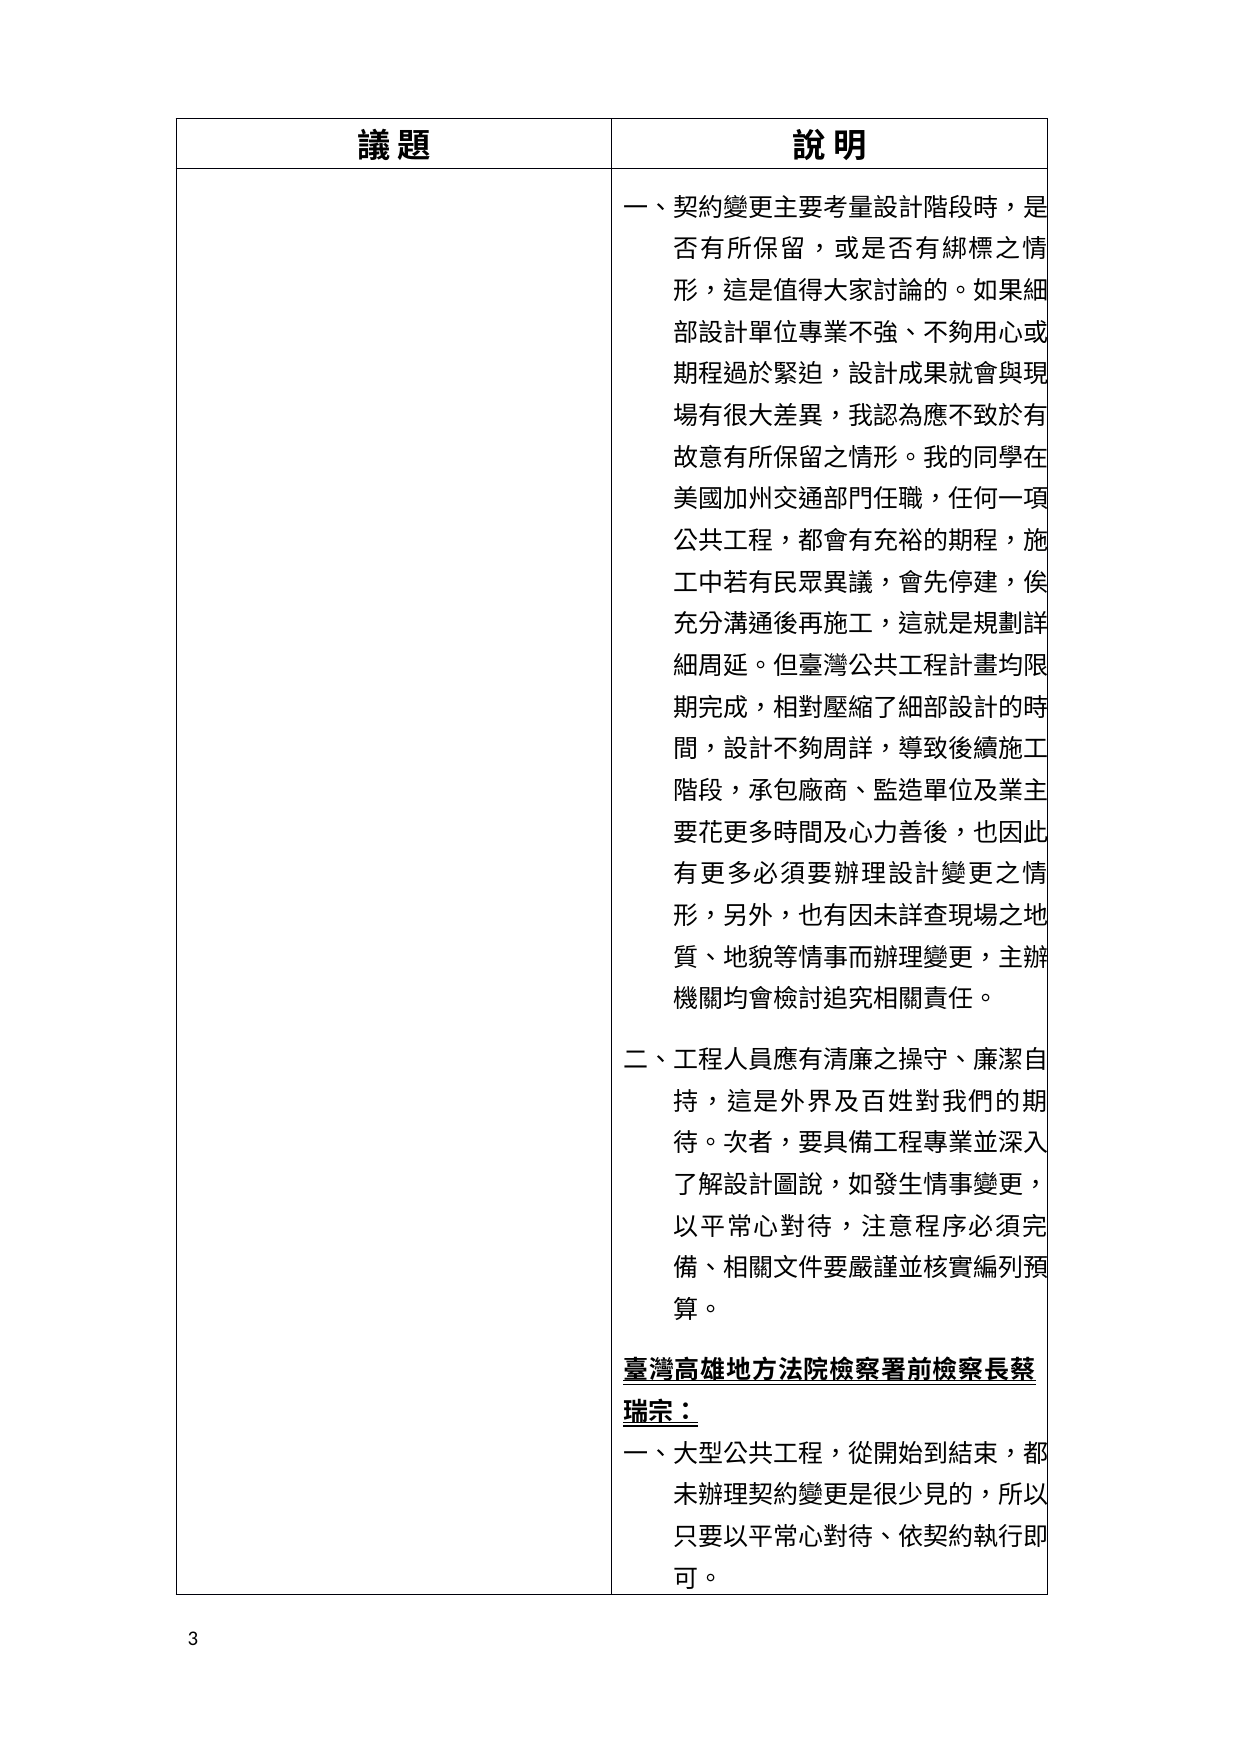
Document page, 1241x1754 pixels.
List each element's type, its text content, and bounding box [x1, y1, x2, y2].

table_header 議 題 [177, 119, 611, 167]
table_cell [177, 169, 611, 1594]
table_header 說 明 [612, 119, 1047, 167]
table_cell 臺灣高雄地方法院檢察署主任檢察官王啟明: 實務上經常遇到此類型案件，也聽聞許多工程人員或採購人員有類似疑慮；檢察官偵辦任何案件都會抱持小心求證的態度，然而，採購人員和工程人員，往往因為近年政府大力「打弊、打貪」之作為，而對此存有疑慮；事實上，我們是法治的國家，毋需過度害怕。 變更設計在政府採購法中有相關規定，以往大家認為可能有弊端之情形（如低價搶標後再進行變更設計），偵辦案件人員會從幾個面向進行考量，最重要的是「為何要辦理變更設計」，究竟是最初設計時即故意保留，或有其他無法預見之情形。如果設計階段已盡可能考量各種現實狀況，卻因事後情事變更而必須辨理變更設計，並不會遭受質疑。 相反的，若於設計時未詳加考慮，即可能會有以下狀況：第一，是否有意圖規避公開程序而分批採購或其他違反政府採購法之情事。第二，可能為特定廠商量身設計，先讓廠商低價搶標後，因前段已由該廠商承攬施作，後續就任由廠商予取予求，但即便有類似情形，也並非必然構成刑法罪責，可能屬於行政疏失。 綜言之，檢察機關辦理類似案件，會著眼於最初設計時是故意保留，或確因原先不可預見之事由而變更設計，若為後者，則屬正常。 交通部鐵路改建工程局南部工程處前處長彭家德： 一、契約變更主要考量設計階段時，是否有所保留，或是否有綁標之情形，這是值得大家討論的。如果細部設計單位專業不強、不夠用心或期程過於緊迫，設計成果就會與現場有很大差異，我認為應不致於有故意有所保留之情形。我的同學在美國加州交通部門任職，任何一項公共工程，都會有充裕的期程，施工中若有民眾異議，會先停建，俟充分溝通後再施工，這就是規劃詳細周延。但臺灣公共工程計畫均限期完成，相對壓縮了細部設計的時間，設計不夠周詳，導致後續施工階段，承包廠商、監造單位及業主要花更多時間及心力善後，也因此有更多必須要辦理設計變更之情形，另外，也有因未詳查現場之地質、地貌等情事而辦理變更，主辦機關均會檢討追究相關責任。 二、工程人員應有清廉之操守、廉潔自持，這是外界及百姓對我們的期待。次者，要具備工程專業並深入了解設計圖說，如發生情事變更，以平常心對待，注意程序必須完備、相關文件要嚴謹並核實編列預算。 臺灣高雄地方法院檢察署前檢察長蔡瑞宗： 一、大型公共工程，從開始到結束，都未辦理契約變更是很少見的，所以只要以平常心對待、依契約執行即可。 辦理變更設計必定是因事後情事變更、客觀環境必須調整，而要證明事後客觀環境與當初客觀環境有所差異，重要的是相關資料及資訊都要保留下來。當遭受質疑時，可以充分說明，讓外界瞭解這是不得不的變更設計，而不是當初設計時故意保留或綁標。 基於檢察官的立場，當案件發生時，會將當初條件與事後條件作客觀比對，釐清契約變更之理由，不會僅就事後條件或單一事前條件來解讀「契約為何要做變更」。各位毋需過於擔心，以平常心、依契約及程序執行就沒有問題。 [612, 169, 1047, 1594]
